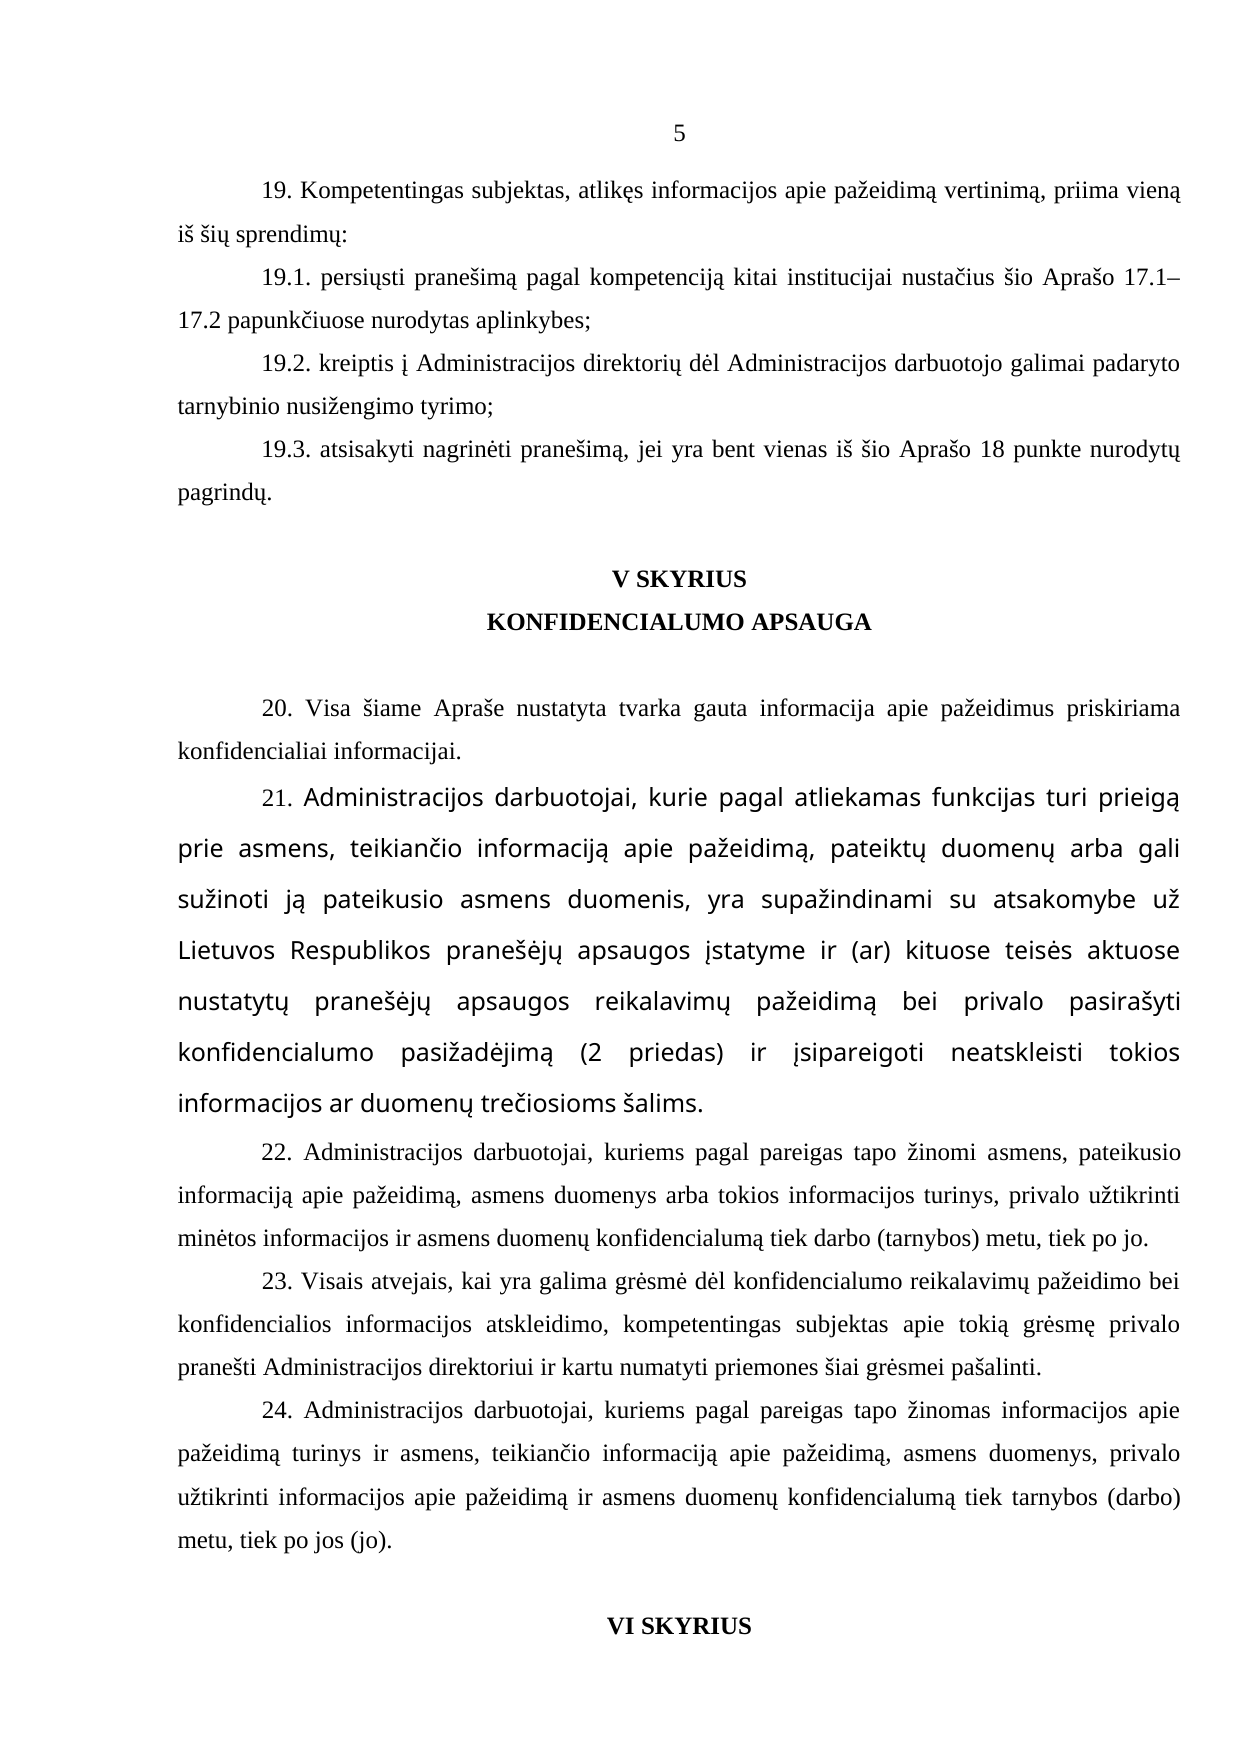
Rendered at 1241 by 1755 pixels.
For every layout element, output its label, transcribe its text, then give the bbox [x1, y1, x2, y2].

text VI SKYRIUS [177, 1611, 1181, 1640]
text V SKYRIUS [177, 564, 1181, 592]
text 22. Administracijos darbuotojai, kuriems pagal pareigas tapo žinomi asmens, pateikusio informaciją apie pažeidimą, asmens duomenys arba tokios informacijos turinys, privalo užtikrinti minėtos informacijos ir asmens duomenų konfidencialumą tiek darbo (tarnybos) metu, tiek po jo. [177, 1137, 1181, 1252]
text 19. Kompetentingas subjektas, atlikęs informacijos apie pažeidimą vertinimą, priima vieną iš šių sprendimų: [177, 176, 1181, 247]
text 24. Administracijos darbuotojai, kuriems pagal pareigas tapo žinomas informacijos apie pažeidimą turinys ir asmens, teikiančio informaciją apie pažeidimą, asmens duomenys, privalo užtikrinti informacijos apie pažeidimą ir asmens duomenų konfidencialumą tiek tarnybos (darbo) metu, tiek po jos (jo). [177, 1395, 1181, 1553]
text 23. Visais atvejais, kai yra galima grėsmė dėl konfidencialumo reikalavimų pažeidimo bei konfidencialios informacijos atskleidimo, kompetentingas subjektas apie tokią grėsmę privalo pranešti Administracijos direktoriui ir kartu numatyti priemones šiai grėsmei pašalinti. [177, 1266, 1181, 1381]
text 21. Administracijos darbuotojai, kurie pagal atliekamas funkcijas turi prieigą prie asmens, teikiančio informaciją apie pažeidimą, pateiktų duomenų arba gali sužinoti ją pateikusio asmens duomenis, yra supažindinami su atsakomybe už Lietuvos Respublikos pranešėjų apsaugos įstatyme ir (ar) kituose teisės aktuose nustatytų pranešėjų apsaugos reikalavimų pažeidimą bei privalo pasirašyti konfidencialumo pasižadėjimą (2 priedas) ir įsipareigoti neatskleisti tokios informacijos ar duomenų trečiosioms šalims. [177, 779, 1181, 1120]
text 19.2. kreiptis į Administracijos direktorių dėl Administracijos darbuotojo galimai padaryto tarnybinio nusižengimo tyrimo; [177, 348, 1181, 420]
text 19.1. persiųsti pranešimą pagal kompetenciją kitai institucijai nustačius šio Aprašo 17.1–17.2 papunkčiuose nurodytas aplinkybes; [177, 262, 1181, 334]
text KONFIDENCIALUMO APSAUGA [177, 607, 1181, 636]
text 20. Visa šiame Apraše nustatyta tvarka gauta informacija apie pažeidimus priskiriama konfidencialiai informacijai. [177, 693, 1181, 765]
text 19.3. atsisakyti nagrinėti pranešimą, jei yra bent vienas iš šio Aprašo 18 punkte nurodytų pagrindų. [177, 434, 1181, 506]
